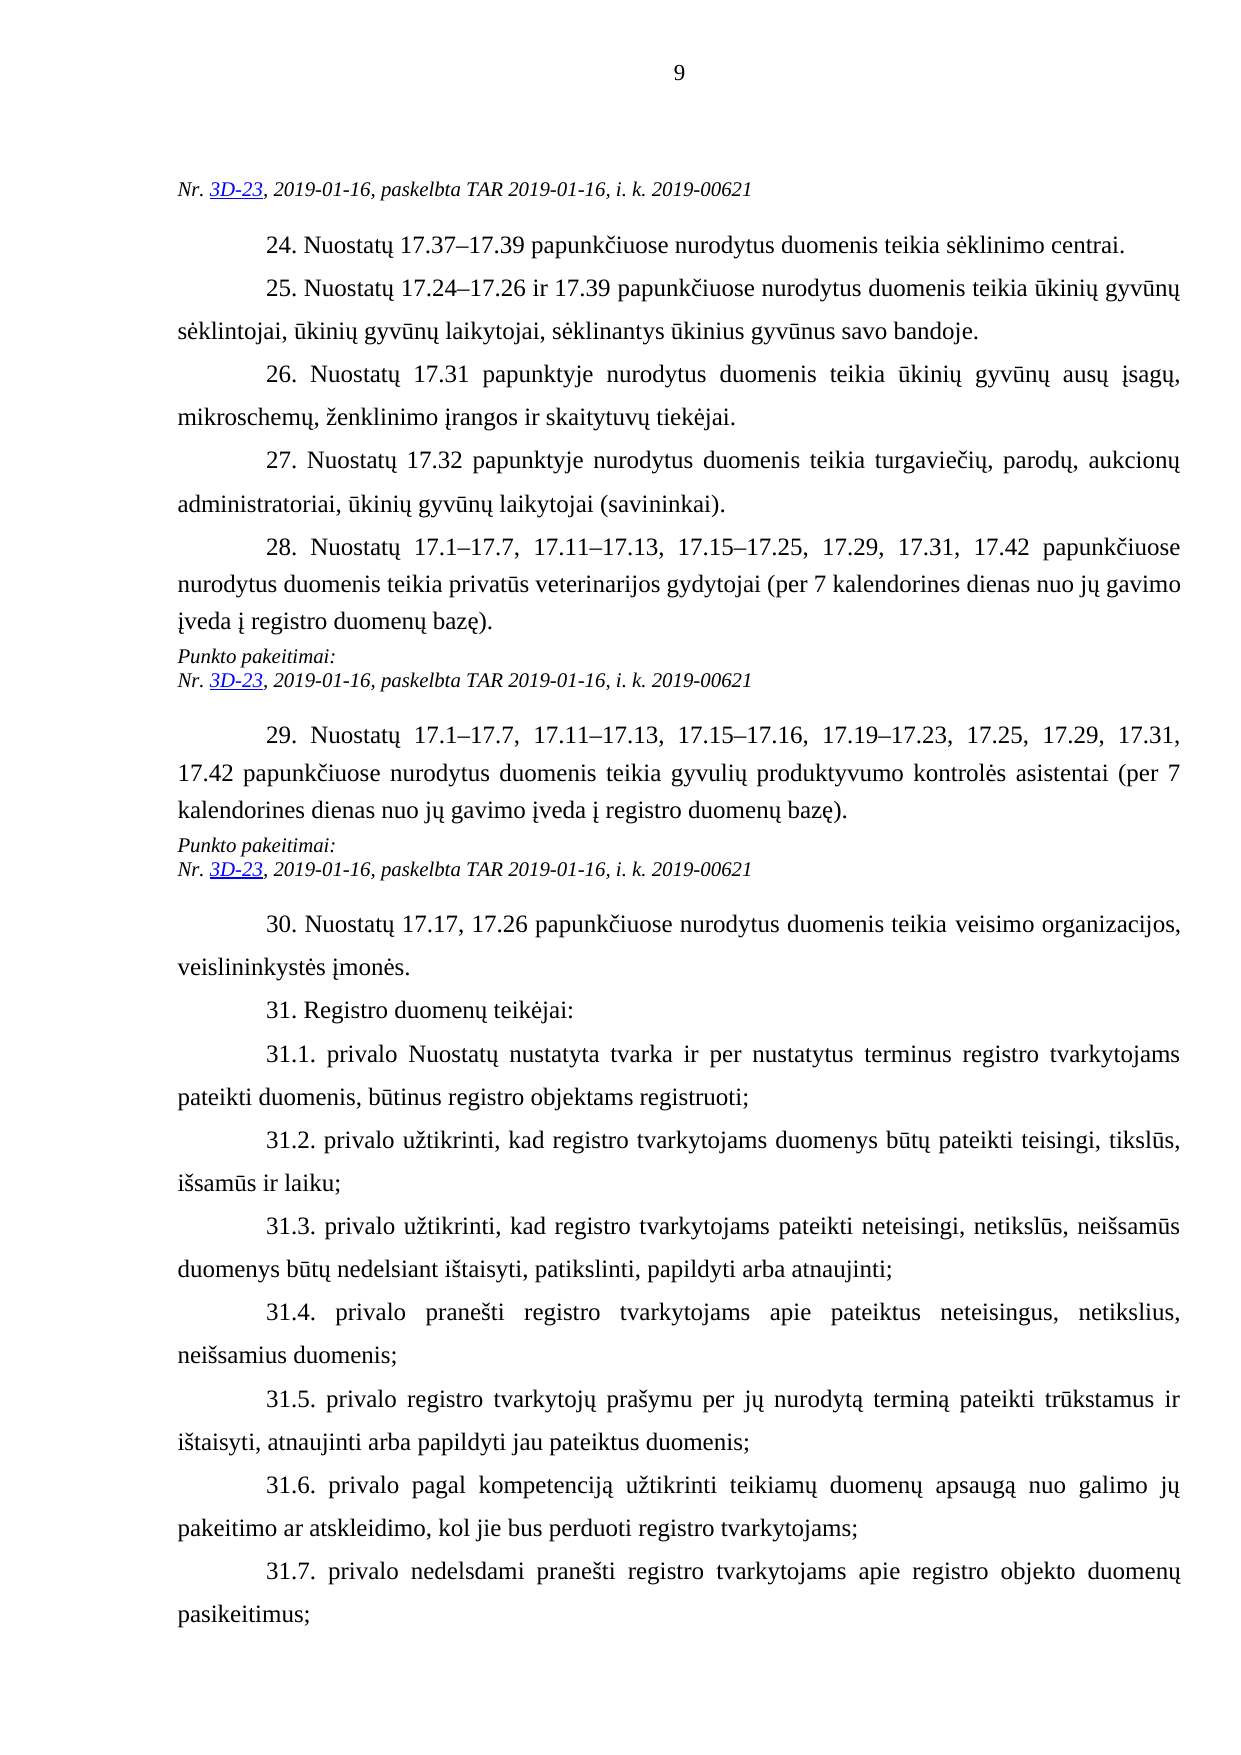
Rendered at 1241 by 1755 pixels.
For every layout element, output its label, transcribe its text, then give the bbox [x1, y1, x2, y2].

text 31.2. privalo užtikrinti, kad registro tvarkytojams duomenys būtų pateikti teisingi, tikslūs, išsamūs ir laiku; [177, 1125, 1181, 1197]
text 31.3. privalo užtikrinti, kad registro tvarkytojams pateikti neteisingi, netikslūs, neišsamūs duomenys būtų nedelsiant ištaisyti, patikslinti, papildyti arba atnaujinti; [177, 1211, 1181, 1283]
text 31.7. privalo nedelsdami pranešti registro tvarkytojams apie registro objekto duomenų pasikeitimus; [177, 1556, 1181, 1628]
text 31.5. privalo registro tvarkytojų prašymu per jų nurodytą terminą pateikti trūkstamus ir ištaisyti, atnaujinti arba papildyti jau pateiktus duomenis; [177, 1384, 1181, 1456]
text 31.4. privalo pranešti registro tvarkytojams apie pateiktus neteisingus, netikslius, neišsamius duomenis; [177, 1297, 1181, 1369]
text 31.1. privalo Nuostatų nustatyta tvarka ir per nustatytus terminus registro tvarkytojams pateikti duomenis, būtinus registro objektams registruoti; [177, 1039, 1181, 1111]
text 28. Nuostatų 17.1–17.7, 17.11–17.13, 17.15–17.25, 17.29, 17.31, 17.42 papunkčiuose nurodytus duomenis teikia privatūs veterinarijos gydytojai (per 7 kalendorines dienas nuo jų gavimo įveda į registro duomenų bazę). [177, 532, 1181, 635]
text Punkto pakeitimai: [177, 832, 1181, 857]
text Nr. 3D-23, 2019-01-16, paskelbta TAR 2019-01-16, i. k. 2019-00621 [177, 668, 1181, 692]
text 29. Nuostatų 17.1–17.7, 17.11–17.13, 17.15–17.16, 17.19–17.23, 17.25, 17.29, 17.31, 17.42 papunkčiuose nurodytus duomenis teikia gyvulių produktyvumo kontrolės asistentai (per 7 kalendorines dienas nuo jų gavimo įveda į registro duomenų bazę). [177, 721, 1181, 824]
text 27. Nuostatų 17.32 papunktyje nurodytus duomenis teikia turgaviečių, parodų, aukcionų administratoriai, ūkinių gyvūnų laikytojai (savininkai). [177, 446, 1181, 517]
text Punkto pakeitimai: [177, 644, 1181, 668]
text 31. Registro duomenų teikėjai: [266, 996, 1181, 1024]
text 26. Nuostatų 17.31 papunktyje nurodytus duomenis teikia ūkinių gyvūnų ausų įsagų, mikroschemų, ženklinimo įrangos ir skaitytuvų tiekėjai. [177, 359, 1181, 431]
text 25. Nuostatų 17.24–17.26 ir 17.39 papunkčiuose nurodytus duomenis teikia ūkinių gyvūnų sėklintojai, ūkinių gyvūnų laikytojai, sėklinantys ūkinius gyvūnus savo bandoje. [177, 273, 1181, 345]
text Nr. 3D-23, 2019-01-16, paskelbta TAR 2019-01-16, i. k. 2019-00621 [177, 177, 1181, 201]
text 24. Nuostatų 17.37–17.39 papunkčiuose nurodytus duomenis teikia sėklinimo centrai. [266, 230, 1181, 259]
text Nr. 3D-23, 2019-01-16, paskelbta TAR 2019-01-16, i. k. 2019-00621 [177, 857, 1181, 881]
text 30. Nuostatų 17.17, 17.26 papunkčiuose nurodytus duomenis teikia veisimo organizacijos, veislininkystės įmonės. [177, 909, 1181, 981]
text 31.6. privalo pagal kompetenciją užtikrinti teikiamų duomenų apsaugą nuo galimo jų pakeitimo ar atskleidimo, kol jie bus perduoti registro tvarkytojams; [177, 1470, 1181, 1542]
